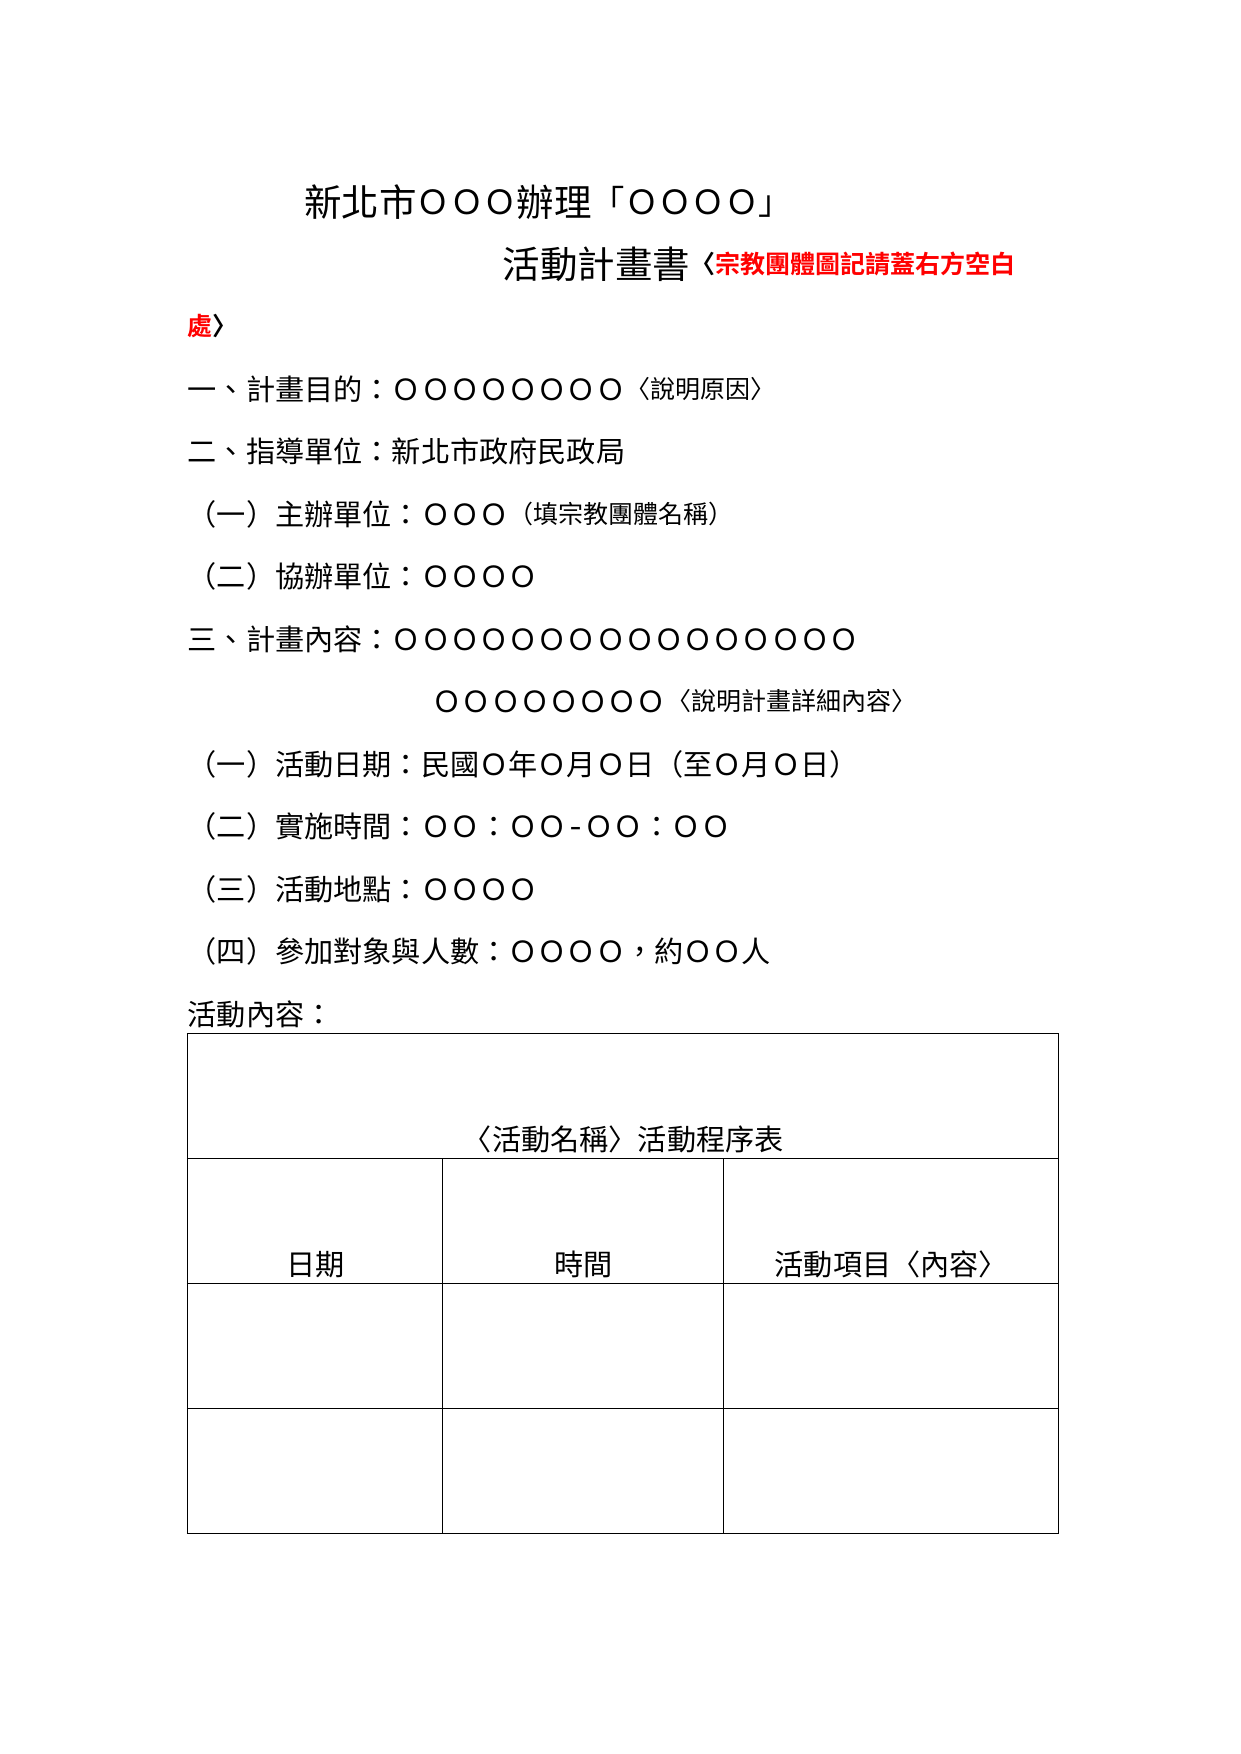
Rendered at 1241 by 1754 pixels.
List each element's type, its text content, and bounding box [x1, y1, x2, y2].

table_cell [188, 1284, 442, 1408]
table_header 〈活動名稱〉活動程序表 [188, 1034, 1058, 1158]
text （三）活動地點：ＯＯＯＯ [187, 846, 1053, 908]
text ＯＯＯＯＯＯＯＯ〈說明計畫詳細內容〉 [187, 658, 1053, 721]
table_cell [724, 1409, 1058, 1533]
table_cell [724, 1284, 1058, 1408]
text （一）主辦單位：ＯＯＯ（填宗教團體名稱） [187, 471, 1053, 533]
table_cell [443, 1284, 723, 1408]
text 一、計畫目的：ＯＯＯＯＯＯＯＯ〈說明原因〉 [187, 346, 1053, 408]
table_cell 活動項目〈內容〉 [724, 1159, 1058, 1283]
table_cell 時間 [443, 1159, 723, 1283]
text （二）實施時間：ＯＯ：ＯＯ-ＯＯ：ＯＯ [187, 783, 1053, 846]
text 三、計畫內容：ＯＯＯＯＯＯＯＯＯＯＯＯＯＯＯＯ [187, 596, 1053, 658]
text （四）參加對象與人數：ＯＯＯＯ，約ＯＯ人 [187, 908, 1053, 971]
table_cell [443, 1409, 723, 1533]
text 活動計畫書〈宗教團體圖記請蓋右方空白處〉 [187, 221, 1053, 346]
text （二）協辦單位：ＯＯＯＯ [187, 533, 1053, 596]
table_cell 日期 [188, 1159, 442, 1283]
text 活動內容： [187, 971, 1053, 1033]
text 新北市ＯＯＯ辦理「ＯＯＯＯ」 [187, 158, 1053, 221]
table_cell [188, 1409, 442, 1533]
text 二、指導單位：新北市政府民政局 [187, 408, 1053, 471]
text （一）活動日期：民國Ｏ年Ｏ月Ｏ日（至Ｏ月Ｏ日） [187, 721, 1053, 783]
